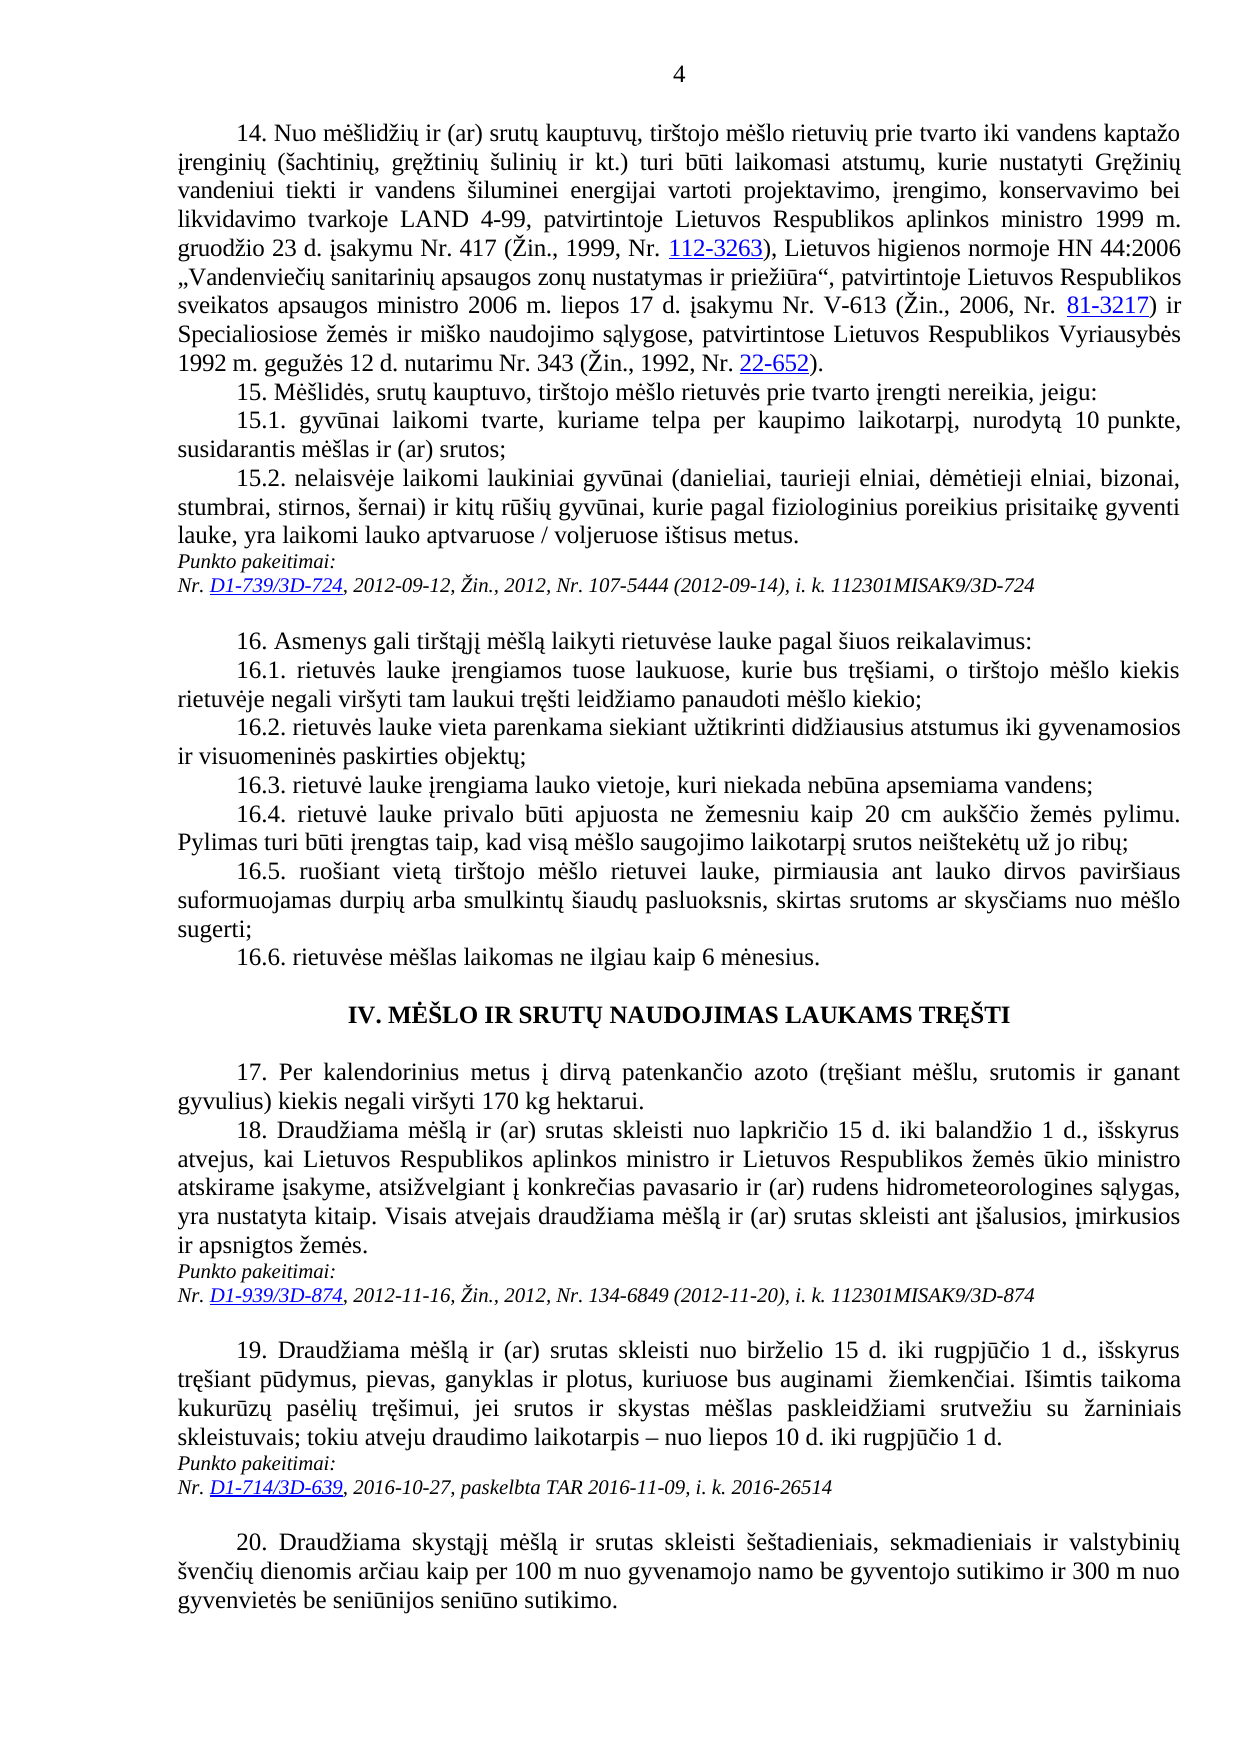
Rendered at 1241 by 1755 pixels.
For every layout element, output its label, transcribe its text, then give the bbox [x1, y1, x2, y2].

text 16.1. rietuvės lauke įrengiamos tuose laukuose, kurie bus tręšiami, o tirštojo mėšlo kiekis rietuvėje negali viršyti tam laukui tręšti leidžiamo panaudoti mėšlo kiekio; [177, 655, 1181, 712]
text Punkto pakeitimai: [177, 1451, 1181, 1475]
text 18. Draudžiama mėšlą ir (ar) srutas skleisti nuo lapkričio 15 d. iki balandžio 1 d., išskyrus atvejus, kai Lietuvos Respublikos aplinkos ministro ir Lietuvos Respublikos žemės ūkio ministro atskirame įsakyme, atsižvelgiant į konkrečias pavasario ir (ar) rudens hidrometeorologines sąlygas, yra nustatyta kitaip. Visais atvejais draudžiama mėšlą ir (ar) srutas skleisti ant įšalusios, įmirkusios ir apsnigtos žemės. [177, 1115, 1181, 1259]
text 16.5. ruošiant vietą tirštojo mėšlo rietuvei lauke, pirmiausia ant lauko dirvos paviršiaus suformuojamas durpių arba smulkintų šiaudų pasluoksnis, skirtas srutoms ar skysčiams nuo mėšlo sugerti; [177, 856, 1181, 942]
text Punkto pakeitimai: [177, 549, 1181, 573]
text 16.3. rietuvė lauke įrengiama lauko vietoje, kuri niekada nebūna apsemiama vandens; [177, 770, 1181, 799]
text Nr. D1-739/3D-724, 2012-09-12, Žin., 2012, Nr. 107-5444 (2012-09-14), i. k. 112301MISAK9/3D-724 [177, 573, 1181, 597]
text Nr. D1-714/3D-639, 2016-10-27, paskelbta TAR 2016-11-09, i. k. 2016-26514 [177, 1475, 1181, 1499]
text 16.6. rietuvėse mėšlas laikomas ne ilgiau kaip 6 mėnesius. [177, 942, 1181, 971]
text Nr. D1-939/3D-874, 2012-11-16, Žin., 2012, Nr. 134-6849 (2012-11-20), i. k. 112301MISAK9/3D-874 [177, 1283, 1181, 1307]
text 16.4. rietuvė lauke privalo būti apjuosta ne žemesniu kaip 20 cm aukščio žemės pylimu. Pylimas turi būti įrengtas taip, kad visą mėšlo saugojimo laikotarpį srutos neištekėtų už jo ribų; [177, 799, 1181, 856]
text 19. Draudžiama mėšlą ir (ar) srutas skleisti nuo birželio 15 d. iki rugpjūčio 1 d., išskyrus tręšiant pūdymus, pievas, ganyklas ir plotus, kuriuose bus auginami žiemkenčiai. Išimtis taikoma kukurūzų pasėlių tręšimui, jei srutos ir skystas mėšlas paskleidžiami srutvežiu su žarniniais skleistuvais; tokiu atveju draudimo laikotarpis – nuo liepos 10 d. iki rugpjūčio 1 d. [177, 1336, 1181, 1451]
text 17. Per kalendorinius metus į dirvą patenkančio azoto (tręšiant mėšlu, srutomis ir ganant gyvulius) kiekis negali viršyti 170 kg hektarui. [177, 1057, 1181, 1115]
text 16.2. rietuvės lauke vieta parenkama siekiant užtikrinti didžiausius atstumus iki gyvenamosios ir visuomeninės paskirties objektų; [177, 712, 1181, 770]
text 15.1. gyvūnai laikomi tvarte, kuriame telpa per kaupimo laikotarpį, nurodytą 10 punkte, susidarantis mėšlas ir (ar) srutos; [177, 406, 1181, 463]
text Punkto pakeitimai: [177, 1259, 1181, 1283]
text 15. Mėšlidės, srutų kauptuvo, tirštojo mėšlo rietuvės prie tvarto įrengti nereikia, jeigu: [177, 377, 1181, 406]
text 20. Draudžiama skystąjį mėšlą ir srutas skleisti šeštadieniais, sekmadieniais ir valstybinių švenčių dienomis arčiau kaip per 100 m nuo gyvenamojo namo be gyventojo sutikimo ir 300 m nuo gyvenvietės be seniūnijos seniūno sutikimo. [177, 1527, 1181, 1614]
text 14. Nuo mėšlidžių ir (ar) srutų kauptuvų, tirštojo mėšlo rietuvių prie tvarto iki vandens kaptažo įrenginių (šachtinių, gręžtinių šulinių ir kt.) turi būti laikomasi atstumų, kurie nustatyti Gręžinių vandeniui tiekti ir vandens šiluminei energijai vartoti projektavimo, įrengimo, konservavimo bei likvidavimo tvarkoje LAND 4-99, patvirtintoje Lietuvos Respublikos aplinkos ministro 1999 m. gruodžio 23 d. įsakymu Nr. 417 (Žin., 1999, Nr. 112-3263), Lietuvos higienos normoje HN 44:2006 „Vandenviečių sanitarinių apsaugos zonų nustatymas ir priežiūra“, patvirtintoje Lietuvos Respublikos sveikatos apsaugos ministro 2006 m. liepos 17 d. įsakymu Nr. V-613 (Žin., 2006, Nr. 81-3217) ir Specialiosiose žemės ir miško naudojimo sąlygose, patvirtintose Lietuvos Respublikos Vyriausybės 1992 m. gegužės 12 d. nutarimu Nr. 343 (Žin., 1992, Nr. 22-652). [177, 118, 1181, 377]
text IV. MĖŠLO IR SRUTŲ NAUDOJIMAS LAUKAMS TRĘŠTI [177, 1000, 1181, 1029]
text 16. Asmenys gali tirštąjį mėšlą laikyti rietuvėse lauke pagal šiuos reikalavimus: [177, 626, 1181, 655]
text 15.2. nelaisvėje laikomi laukiniai gyvūnai (danieliai, taurieji elniai, dėmėtieji elniai, bizonai, stumbrai, stirnos, šernai) ir kitų rūšių gyvūnai, kurie pagal fiziologinius poreikius prisitaikę gyventi lauke, yra laikomi lauko aptvaruose / voljeruose ištisus metus. [177, 463, 1181, 549]
